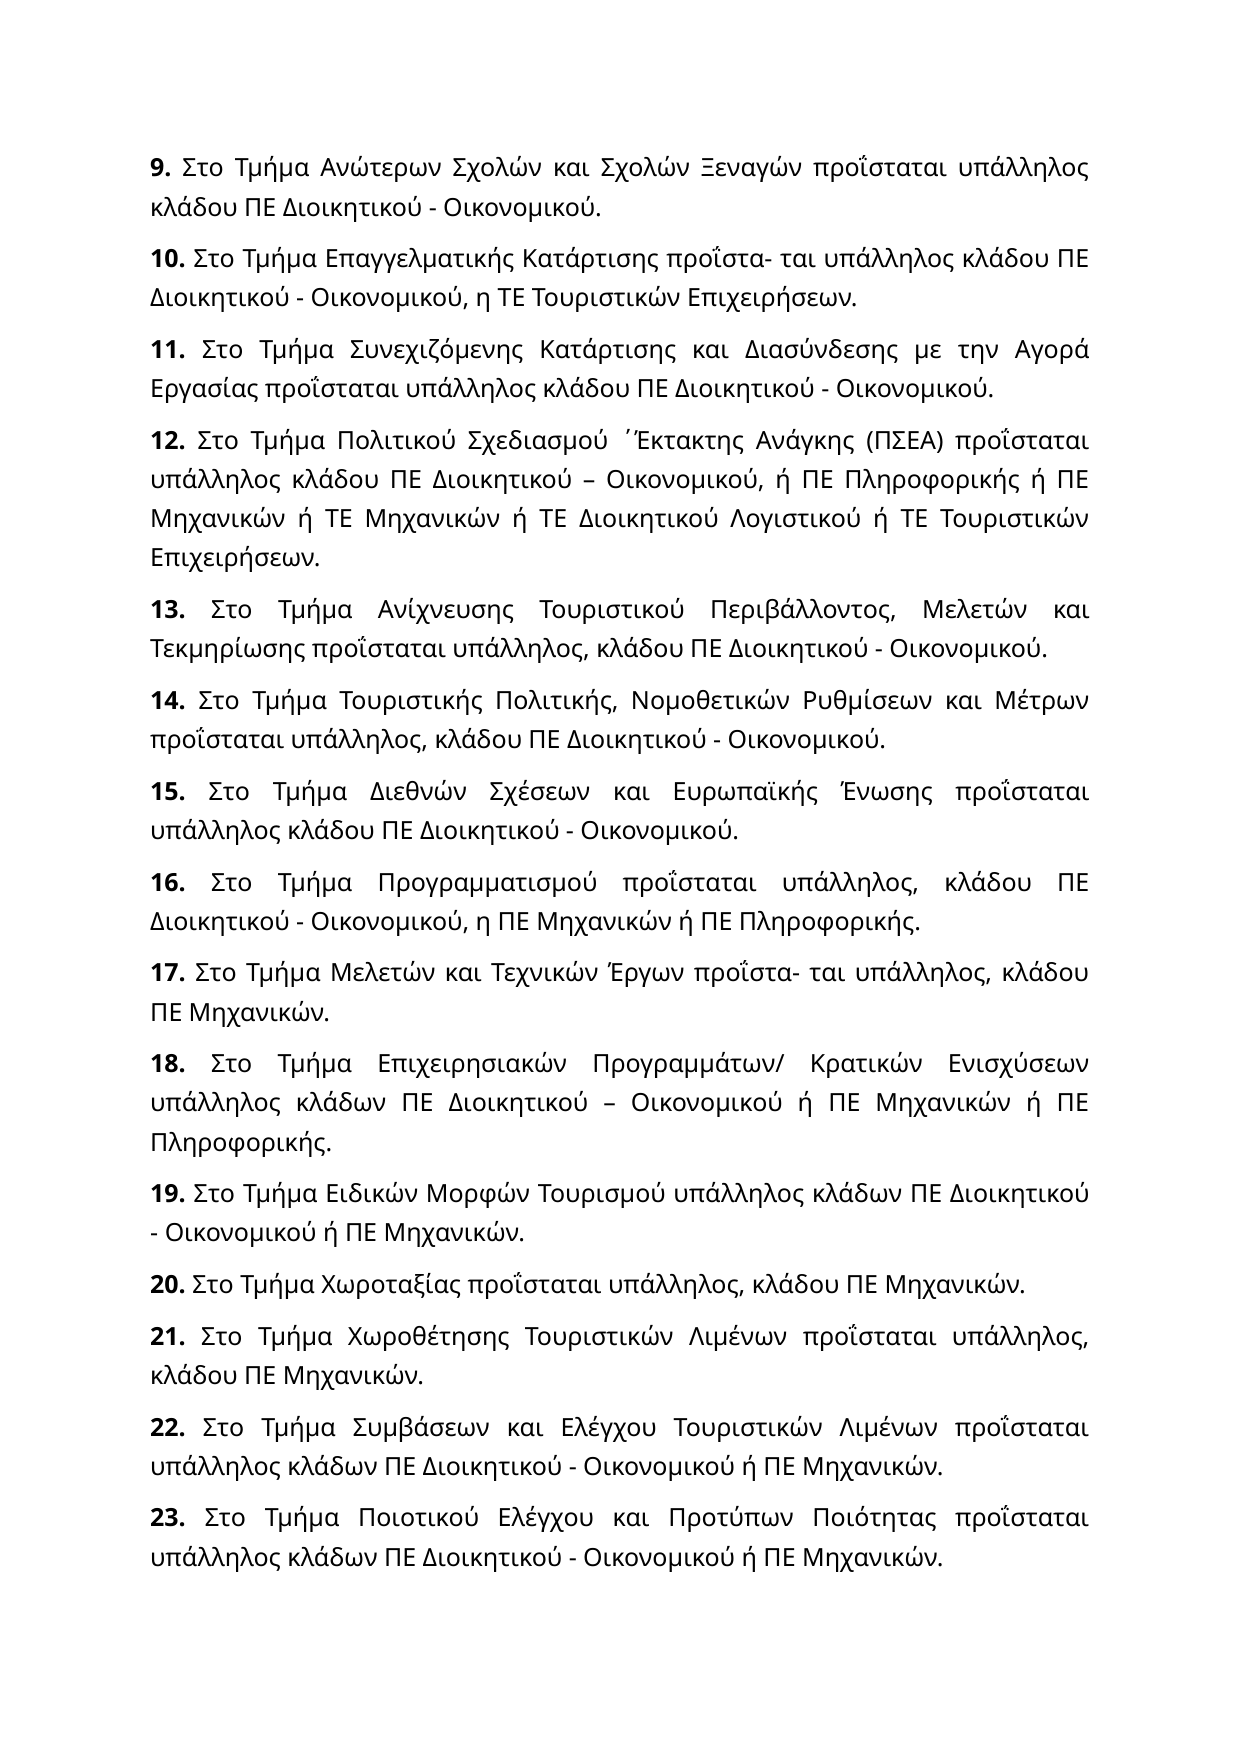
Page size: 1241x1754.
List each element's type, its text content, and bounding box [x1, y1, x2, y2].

text 10. Στο Τμήμα Επαγγελματικής Κατάρτισης προΐστα- ται υπάλληλος κλάδου ΠΕ Διοικητικού - Οικονομικού, η ΤΕ Τουριστικών Επιχειρήσεων. [150, 241, 1090, 314]
text 18. Στο Τμήμα Επιχειρησιακών Προγραμμάτων/ Κρατικών Ενισχύσεων υπάλληλος κλάδων ΠΕ Διοικητικού – Οικονομικού ή ΠΕ Μηχανικών ή ΠΕ Πληροφορικής. [150, 1046, 1090, 1158]
text 15. Στο Τμήμα Διεθνών Σχέσεων και Ευρωπαϊκής Ένωσης προΐσταται υπάλληλος κλάδου ΠΕ Διοικητικού - Οικονομικού. [150, 773, 1090, 847]
text 20. Στο Τμήμα Χωροταξίας προΐσταται υπάλληλος, κλάδου ΠΕ Μηχανικών. [150, 1267, 1090, 1301]
text 21. Στο Τμήμα Χωροθέτησης Τουριστικών Λιμένων προΐσταται υπάλληλος, κλάδου ΠΕ Μηχανικών. [150, 1318, 1090, 1392]
text 9. Στο Τμήμα Ανώτερων Σχολών και Σχολών Ξεναγών προΐσταται υπάλληλος κλάδου ΠΕ Διοικητικού - Οικονομικού. [150, 150, 1090, 223]
text 23. Στο Τμήμα Ποιοτικού Ελέγχου και Προτύπων Ποιότητας προΐσταται υπάλληλος κλάδων ΠΕ Διοικητικού - Οικονομικού ή ΠΕ Μηχανικών. [150, 1500, 1090, 1573]
text 11. Στο Τμήμα Συνεχιζόμενης Κατάρτισης και Διασύνδεσης με την Αγορά Εργασίας προΐσταται υπάλληλος κλάδου ΠΕ Διοικητικού - Οικονομικού. [150, 332, 1090, 405]
text 17. Στο Τμήμα Μελετών και Τεχνικών Έργων προΐστα- ται υπάλληλος, κλάδου ΠΕ Μηχανικών. [150, 955, 1090, 1028]
text 19. Στο Τμήμα Ειδικών Μορφών Τουρισμού υπάλληλος κλάδων ΠΕ Διοικητικού - Οικονομικού ή ΠΕ Μηχανικών. [150, 1176, 1090, 1249]
text 22. Στο Τμήμα Συμβάσεων και Ελέγχου Τουριστικών Λιμένων προΐσταται υπάλληλος κλάδων ΠΕ Διοικητικού - Οικονομικού ή ΠΕ Μηχανικών. [150, 1409, 1090, 1482]
text 14. Στο Τμήμα Τουριστικής Πολιτικής, Νομοθετικών Ρυθμίσεων και Μέτρων προΐσταται υπάλληλος, κλάδου ΠΕ Διοικητικού - Οικονομικού. [150, 682, 1090, 756]
text 13. Στο Τμήμα Ανίχνευσης Τουριστικού Περιβάλλοντος, Μελετών και Τεκμηρίωσης προΐσταται υπάλληλος, κλάδου ΠΕ Διοικητικού - Οικονομικού. [150, 592, 1090, 665]
text 16. Στο Τμήμα Προγραμματισμού προΐσταται υπάλληλος, κλάδου ΠΕ Διοικητικού - Οικονομικού, η ΠΕ Μηχανικών ή ΠΕ Πληροφορικής. [150, 864, 1090, 937]
text 12. Στο Τμήμα Πολιτικού Σχεδιασμού ΄Έκτακτης Ανάγκης (ΠΣΕΑ) προΐσταται υπάλληλος κλάδου ΠΕ Διοικητικού – Οικονομικού, ή ΠΕ Πληροφορικής ή ΠΕ Μηχανικών ή ΤΕ Μηχανικών ή ΤΕ Διοικητικού Λογιστικού ή ΤΕ Τουριστικών Επιχειρήσεων. [150, 422, 1090, 574]
